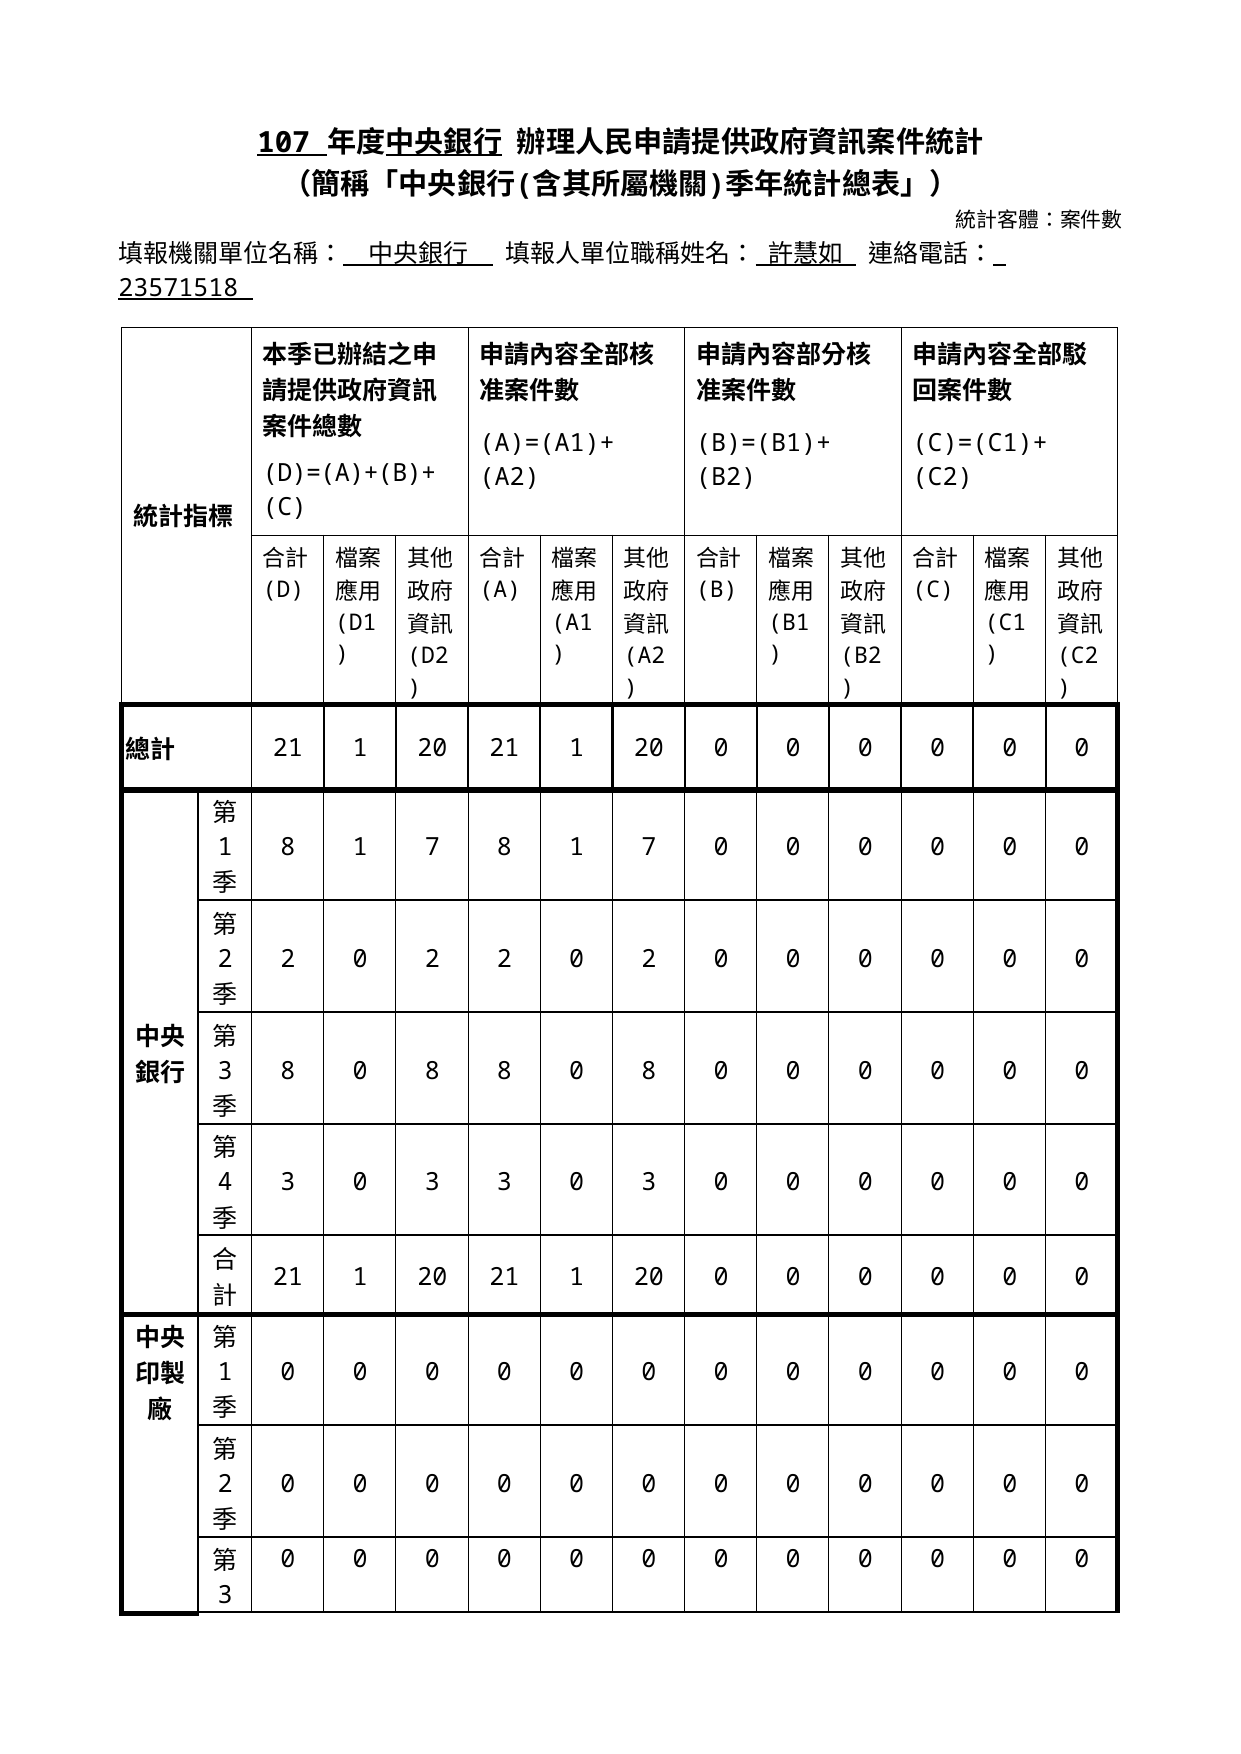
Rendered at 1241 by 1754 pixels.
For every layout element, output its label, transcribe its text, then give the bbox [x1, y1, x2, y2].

table_cell 0 [902, 1538, 973, 1611]
table_cell 2 [613, 901, 684, 1011]
table_cell 2 [396, 901, 468, 1011]
table_cell 0 [541, 901, 612, 1011]
table_cell 第3季 [199, 1013, 251, 1123]
table_cell 3 [252, 1125, 323, 1234]
table_cell 0 [1046, 1317, 1115, 1424]
table_cell 8 [613, 1013, 684, 1123]
table_cell 0 [829, 1013, 901, 1123]
table_cell 0 [324, 1013, 395, 1123]
table_cell 0 [757, 1125, 828, 1234]
table_cell 0 [252, 1426, 323, 1536]
table_cell 0 [469, 1317, 540, 1424]
table_cell 檔案應用 (A1) [541, 536, 612, 702]
table_cell 0 [902, 1125, 973, 1234]
table_cell 0 [974, 1236, 1045, 1312]
table_cell 1 [325, 707, 395, 787]
table_cell 0 [613, 1538, 684, 1611]
table_cell 其他政府資訊(A2) [613, 536, 684, 702]
table_cell 0 [252, 1538, 323, 1611]
table_cell 檔案應用 (B1) [757, 536, 828, 702]
table_cell 1 [541, 1236, 612, 1312]
table_cell 3 [396, 1125, 468, 1234]
table_cell 3 [469, 1125, 540, 1234]
table_cell 2 [469, 901, 540, 1011]
table_cell 0 [685, 1426, 756, 1536]
table_cell 0 [829, 1538, 901, 1611]
table_cell 8 [469, 793, 540, 899]
table_cell 0 [974, 1426, 1045, 1536]
table_cell 0 [757, 1013, 828, 1123]
table_cell 0 [685, 901, 756, 1011]
table_cell 0 [758, 707, 828, 787]
table_cell 第2季 [199, 1426, 251, 1536]
table_cell 7 [396, 793, 468, 899]
table_cell 0 [974, 1013, 1045, 1123]
table_cell 0 [1046, 1426, 1115, 1536]
table_header 統計指標 [122, 328, 251, 702]
table_cell 0 [1046, 1538, 1115, 1611]
table_cell 0 [685, 1013, 756, 1123]
table_cell 0 [829, 1236, 901, 1312]
table_cell 8 [252, 1013, 323, 1123]
table_cell 0 [613, 1426, 684, 1536]
table_cell 其他政府資訊(C2) [1046, 536, 1117, 702]
table_header 申請內容部分核准案件數 (B)=(B1)+(B2) [685, 328, 901, 534]
table_cell 0 [1046, 1236, 1115, 1312]
text 填報機關單位名稱： 中央銀行 填報人單位職稱姓名： 許慧如 連絡電話： 23571518 [118, 233, 1122, 303]
table_cell 0 [829, 1426, 901, 1536]
table_cell 0 [974, 1538, 1045, 1611]
table_cell 21 [469, 707, 539, 787]
table_cell 0 [902, 901, 973, 1011]
table_cell 合計 [199, 1236, 251, 1312]
table_cell 20 [396, 1236, 468, 1312]
table_cell 0 [541, 1013, 612, 1123]
table_cell 0 [685, 1236, 756, 1312]
table_cell 0 [830, 707, 900, 787]
table_cell 合計 (A) [469, 536, 540, 702]
table_cell 0 [902, 1426, 973, 1536]
table_cell 檔案應用 (D1) [324, 536, 395, 702]
table_cell 0 [324, 1317, 395, 1424]
table_cell 0 [541, 1426, 612, 1536]
table_cell 0 [974, 901, 1045, 1011]
table_cell 第1季 [199, 793, 251, 899]
table_cell 0 [396, 1426, 468, 1536]
table_cell 0 [324, 1538, 395, 1611]
table_cell 其他政府資訊(B2) [829, 536, 901, 702]
table_cell 0 [396, 1538, 468, 1611]
table_cell 0 [469, 1538, 540, 1611]
table_cell 中央印製廠 [124, 1317, 197, 1611]
table_cell 21 [469, 1236, 540, 1312]
table_cell 0 [252, 1317, 323, 1424]
table_cell 0 [685, 1317, 756, 1424]
table_cell 合計 (B) [685, 536, 756, 702]
table_cell 0 [974, 1125, 1045, 1234]
table_cell 0 [974, 793, 1045, 899]
table_cell 8 [469, 1013, 540, 1123]
table_cell 0 [902, 1013, 973, 1123]
table_cell 第4季 [199, 1125, 251, 1234]
table_cell 第2季 [199, 901, 251, 1011]
table_cell 0 [974, 707, 1045, 787]
table_cell 0 [324, 901, 395, 1011]
table_cell 0 [1046, 1013, 1115, 1123]
table_cell 0 [686, 707, 756, 787]
table_cell 0 [757, 793, 828, 899]
table_cell 7 [613, 793, 684, 899]
table_cell 0 [902, 1317, 973, 1424]
table_header 本季已辦結之申請提供政府資訊案件總數 (D)=(A)+(B)+(C) [252, 328, 468, 534]
table_cell 2 [252, 901, 323, 1011]
table_cell 0 [829, 1317, 901, 1424]
table_cell 0 [685, 1538, 756, 1611]
table_cell 合計 (D) [252, 536, 323, 702]
table_cell 21 [252, 707, 323, 787]
table_cell 0 [757, 901, 828, 1011]
table_cell 0 [757, 1538, 828, 1611]
table_cell 0 [902, 707, 972, 787]
table_cell 0 [1046, 793, 1115, 899]
table_cell 0 [1046, 901, 1115, 1011]
table_cell 1 [541, 793, 612, 899]
table_header 申請內容全部駁回案件數 (C)=(C1)+(C2) [902, 328, 1117, 534]
table_cell 21 [252, 1236, 323, 1312]
table_cell 0 [541, 1538, 612, 1611]
table_cell 1 [324, 1236, 395, 1312]
table_cell 3 [613, 1125, 684, 1234]
table_cell 0 [1046, 1125, 1115, 1234]
table_cell 20 [614, 707, 684, 787]
text 統計客體：案件數 [118, 203, 1122, 233]
table_cell 總計 [124, 707, 251, 787]
table_cell 0 [974, 1317, 1045, 1424]
table_cell 0 [902, 1236, 973, 1312]
table_cell 20 [613, 1236, 684, 1312]
text 107 年度中央銀行 辦理人民申請提供政府資訊案件統計 （簡稱「中央銀行(含其所屬機關)季年統計總表」） [118, 118, 1122, 203]
table_cell 中央銀行 [124, 793, 197, 1312]
table_cell 0 [1047, 707, 1115, 787]
table_cell 0 [541, 1317, 612, 1424]
table_cell 0 [324, 1125, 395, 1234]
table_cell 0 [613, 1317, 684, 1424]
table_cell 20 [397, 707, 467, 787]
table_cell 其他政府資訊(D2) [396, 536, 468, 702]
table_cell 0 [685, 1125, 756, 1234]
table_cell 8 [252, 793, 323, 899]
table_cell 合計 (C) [902, 536, 973, 702]
table_cell 0 [757, 1426, 828, 1536]
table_cell 0 [469, 1426, 540, 1536]
table_cell 0 [541, 1125, 612, 1234]
table_cell 0 [396, 1317, 468, 1424]
table_cell 0 [829, 793, 901, 899]
table_cell 0 [757, 1317, 828, 1424]
table_cell 1 [541, 707, 611, 787]
table_cell 1 [324, 793, 395, 899]
table_cell 0 [902, 793, 973, 899]
table_cell 第3 [199, 1538, 251, 1611]
table_cell 0 [324, 1426, 395, 1536]
table_header 申請內容全部核准案件數 (A)=(A1)+(A2) [469, 328, 684, 534]
table_cell 0 [685, 793, 756, 899]
table_cell 檔案應用 (C1) [974, 536, 1045, 702]
table_cell 0 [829, 1125, 901, 1234]
table_cell 0 [757, 1236, 828, 1312]
table_cell 第1季 [199, 1317, 251, 1424]
table_cell 8 [396, 1013, 468, 1123]
table_cell 0 [829, 901, 901, 1011]
